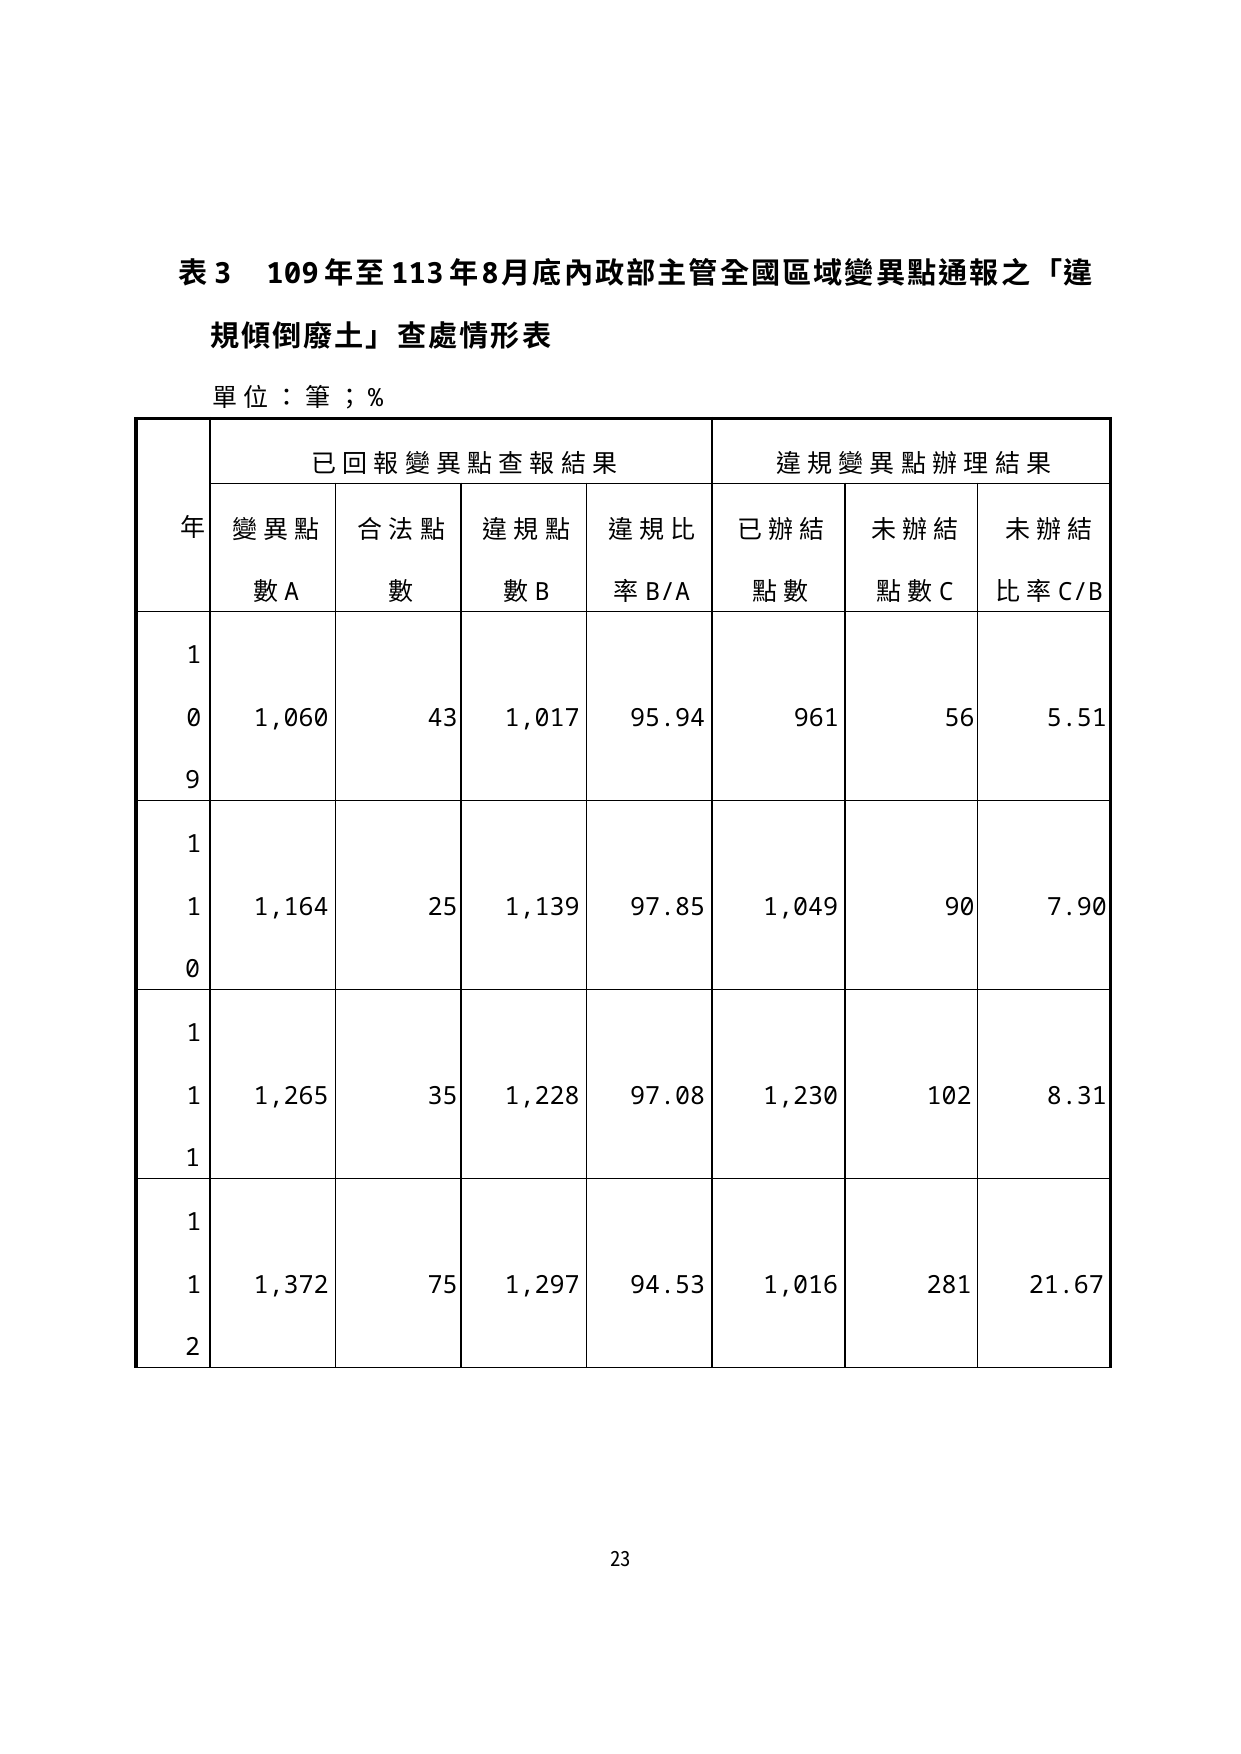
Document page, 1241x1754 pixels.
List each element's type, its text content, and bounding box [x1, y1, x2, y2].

table_cell 1,016 [713, 1179, 844, 1367]
table_cell 1,060 [211, 612, 335, 799]
table_cell 1,049 [713, 801, 844, 989]
table_header 違規變異點辦理結果 [713, 420, 1109, 482]
table_cell 變異點數A [211, 484, 335, 611]
table_cell 281 [846, 1179, 977, 1367]
table_cell 25 [336, 801, 460, 989]
table_cell 1,228 [462, 990, 586, 1178]
table_cell 1,372 [211, 1179, 335, 1367]
table_cell 110 [138, 801, 209, 989]
table_cell 5.51 [978, 612, 1109, 799]
table_cell 961 [713, 612, 844, 799]
table_cell 109 [138, 612, 209, 799]
table_cell 97.85 [587, 801, 711, 989]
table_cell 7.90 [978, 801, 1109, 989]
table_cell 1,265 [211, 990, 335, 1178]
table_cell 未辦結比率C/B [978, 484, 1109, 611]
table_header 年 [138, 420, 209, 611]
table_cell 43 [336, 612, 460, 799]
table_cell 已辦結點數 [713, 484, 844, 611]
table_header 已回報變異點查報結果 [211, 420, 711, 482]
table_cell 102 [846, 990, 977, 1178]
table_cell 1,164 [211, 801, 335, 989]
text 表3 109年至113年8月底內政部主管全國區域變異點通報之「違規傾倒廢土」查處情形表 單位：筆；% [133, 229, 1107, 417]
table_cell 違規點數B [462, 484, 586, 611]
table_cell 97.08 [587, 990, 711, 1178]
table_cell 90 [846, 801, 977, 989]
table_cell 1,139 [462, 801, 586, 989]
table_cell 1,297 [462, 1179, 586, 1367]
table_cell 1,230 [713, 990, 844, 1178]
table_cell 111 [138, 990, 209, 1178]
table_cell 1,017 [462, 612, 586, 799]
table_cell 95.94 [587, 612, 711, 799]
table_cell 35 [336, 990, 460, 1178]
table_cell 合法點數 [336, 484, 460, 611]
table_cell 未辦結點數C [846, 484, 977, 611]
table_cell 違規比率B/A [587, 484, 711, 611]
table_cell 94.53 [587, 1179, 711, 1367]
table_cell 8.31 [978, 990, 1109, 1178]
table_cell 75 [336, 1179, 460, 1367]
table_cell 56 [846, 612, 977, 799]
table_cell 112 [138, 1179, 209, 1367]
table_cell 21.67 [978, 1179, 1109, 1367]
